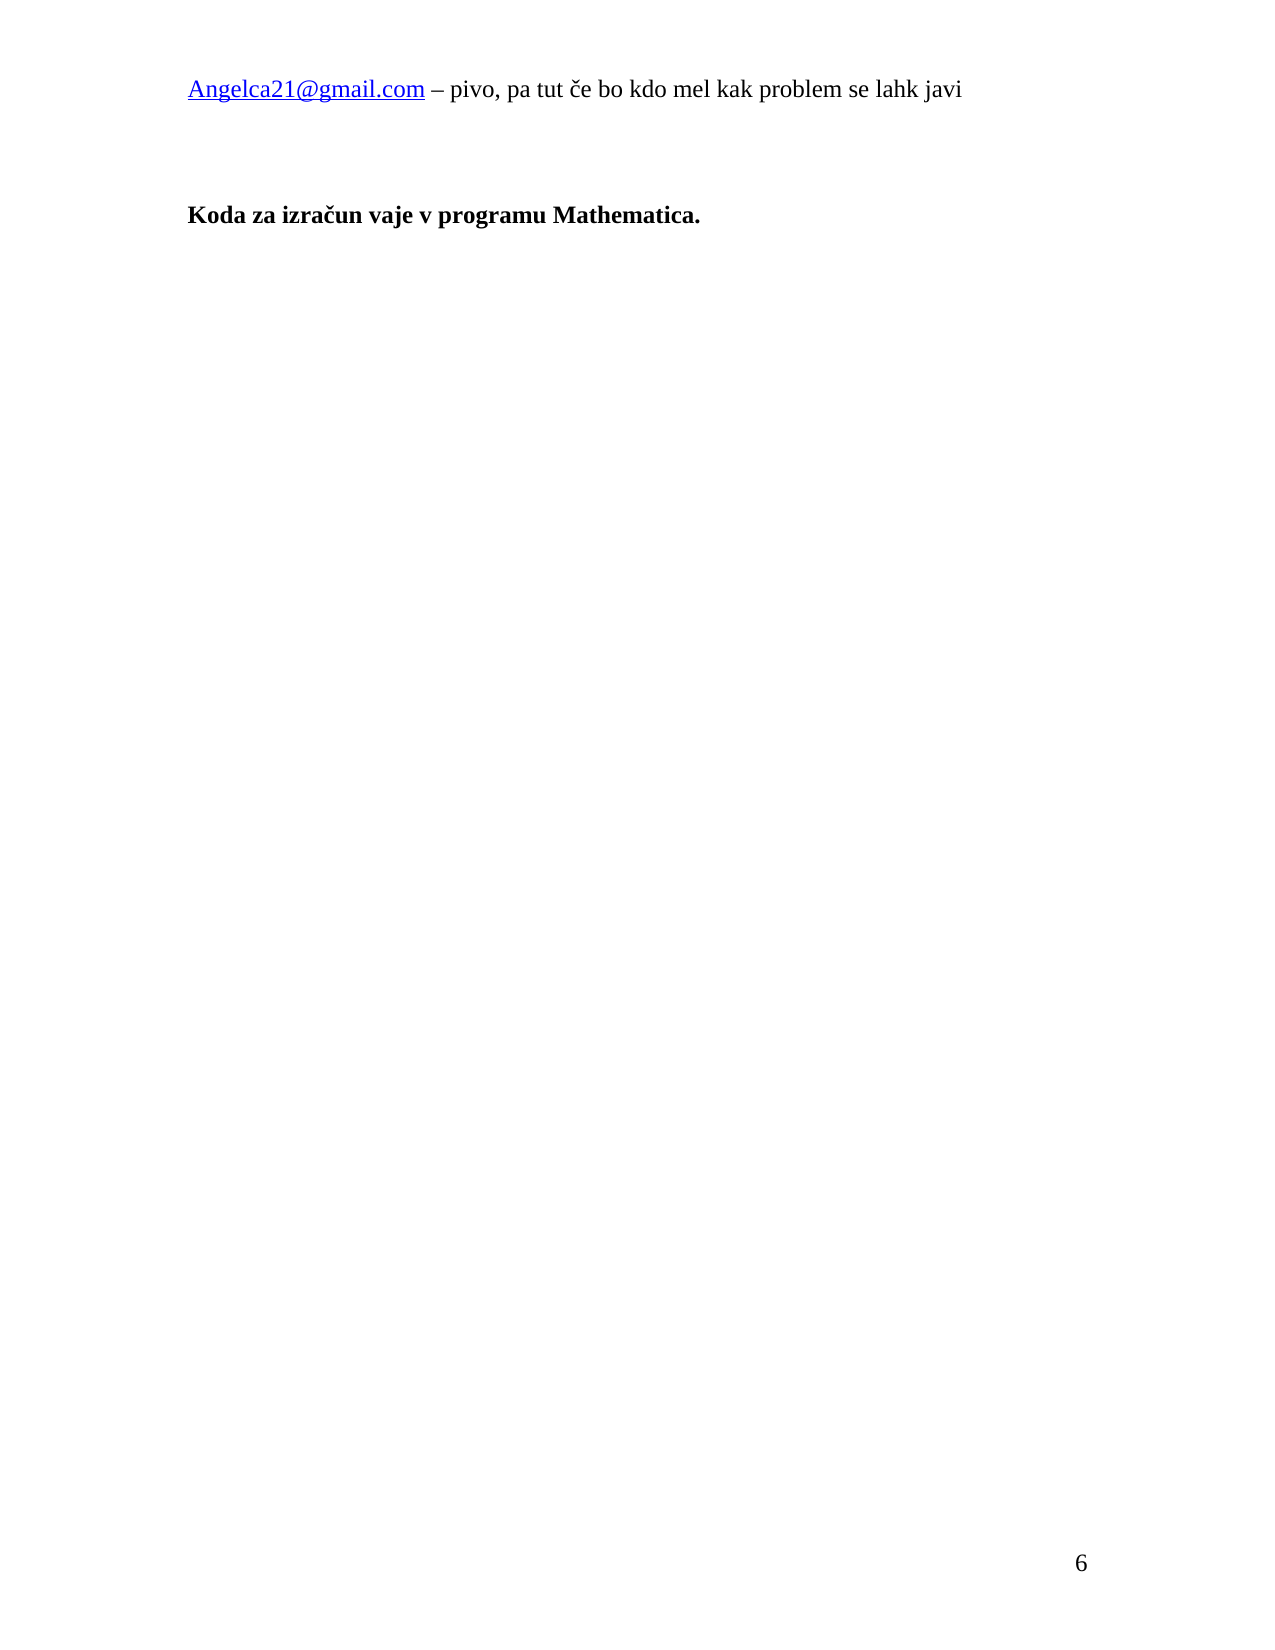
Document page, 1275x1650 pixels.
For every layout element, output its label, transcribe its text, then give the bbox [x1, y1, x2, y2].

text Koda za izračun vaje v programu Mathematica. [187, 200, 1087, 229]
